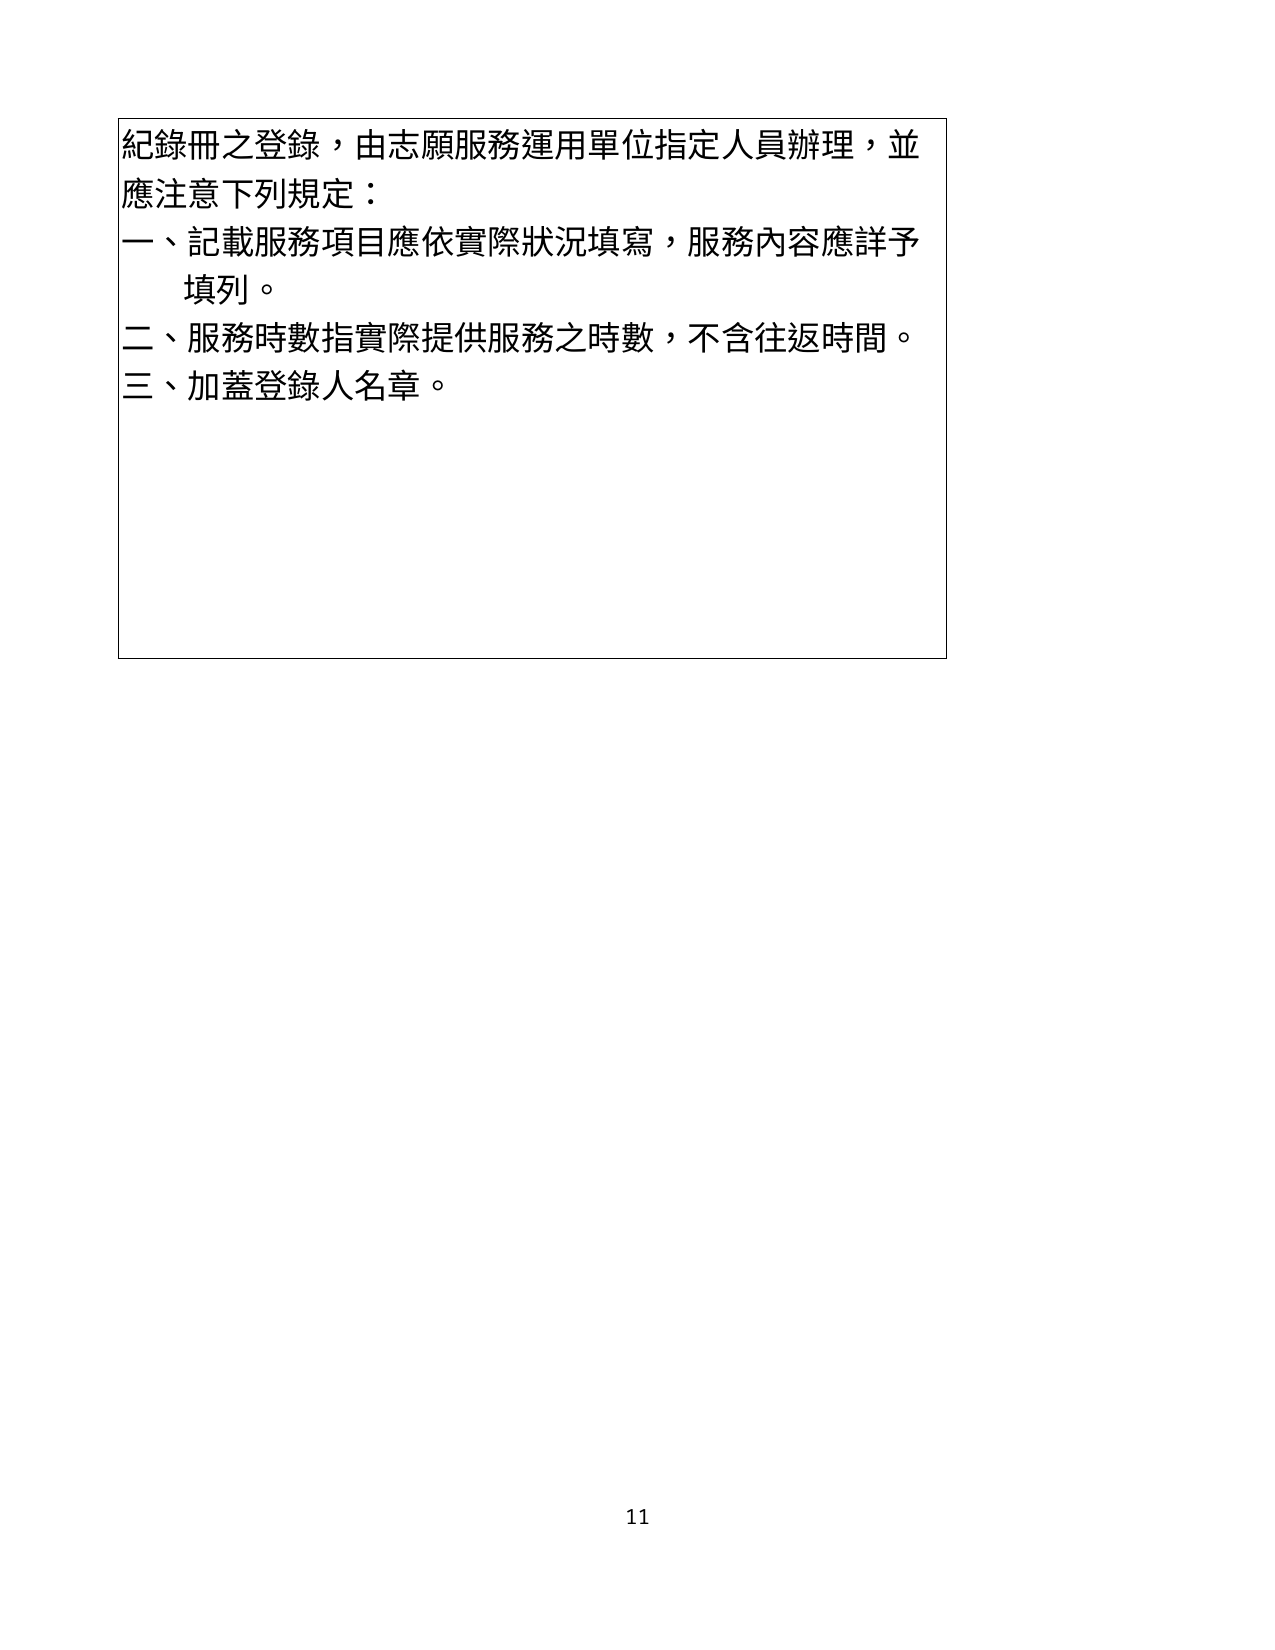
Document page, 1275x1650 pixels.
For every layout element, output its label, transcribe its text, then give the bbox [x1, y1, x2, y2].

table_header 紀錄冊之登錄，由志願服務運用單位指定人員辦理，並應注意下列規定： 一、記載服務項目應依實際狀況填寫，服務內容應詳予填列。 二、服務時數指實際提供服務之時數，不含往返時間。 三、加蓋登錄人名章。 [119, 119, 946, 658]
